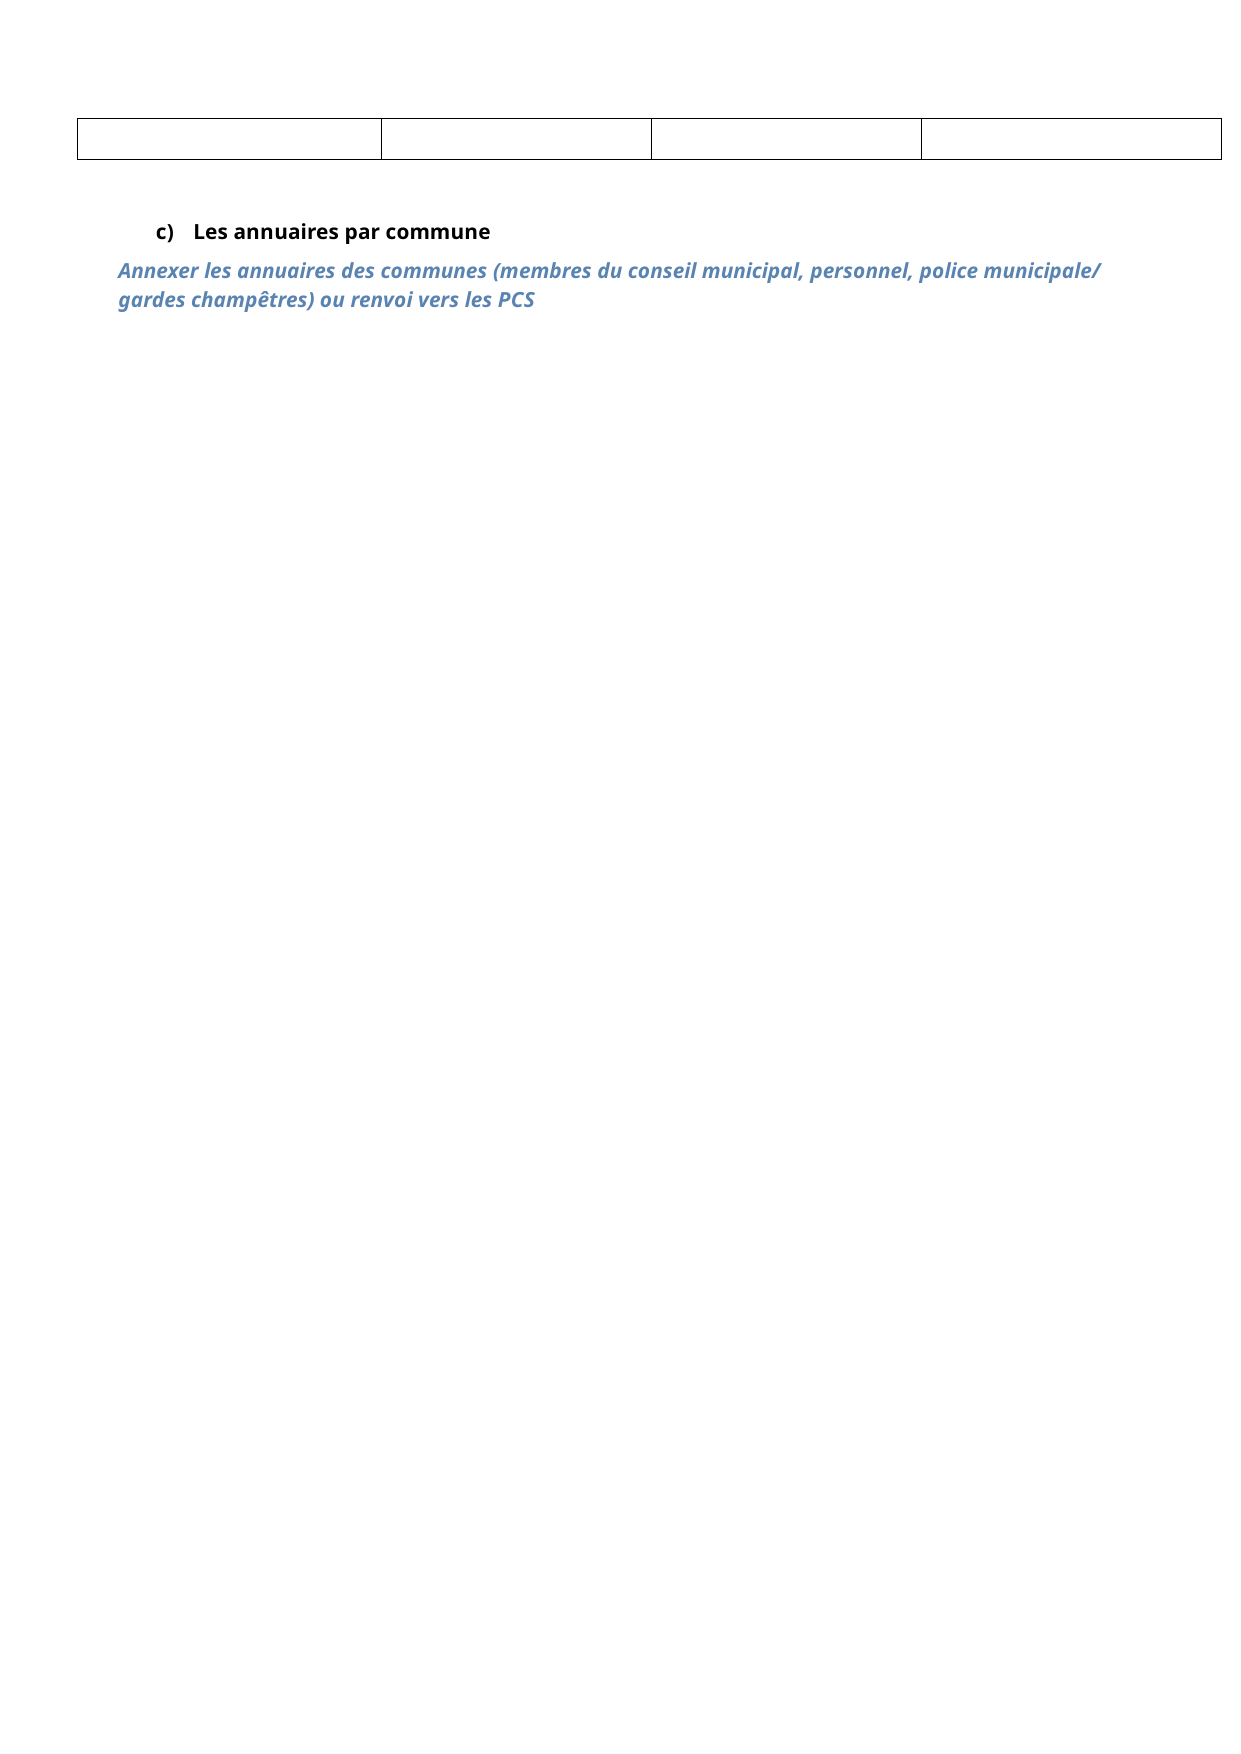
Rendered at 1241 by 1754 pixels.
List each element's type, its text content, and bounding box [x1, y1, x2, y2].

list Les annuaires par commune [156, 217, 1163, 246]
table_cell [78, 119, 381, 159]
table_cell [652, 119, 921, 159]
table_cell [922, 119, 1221, 159]
text Annexer les annuaires des communes (membres du conseil municipal, personnel, police municipale/ gardes champêtres) ou renvoi vers les PCS [118, 256, 1163, 313]
table_cell [382, 119, 651, 159]
